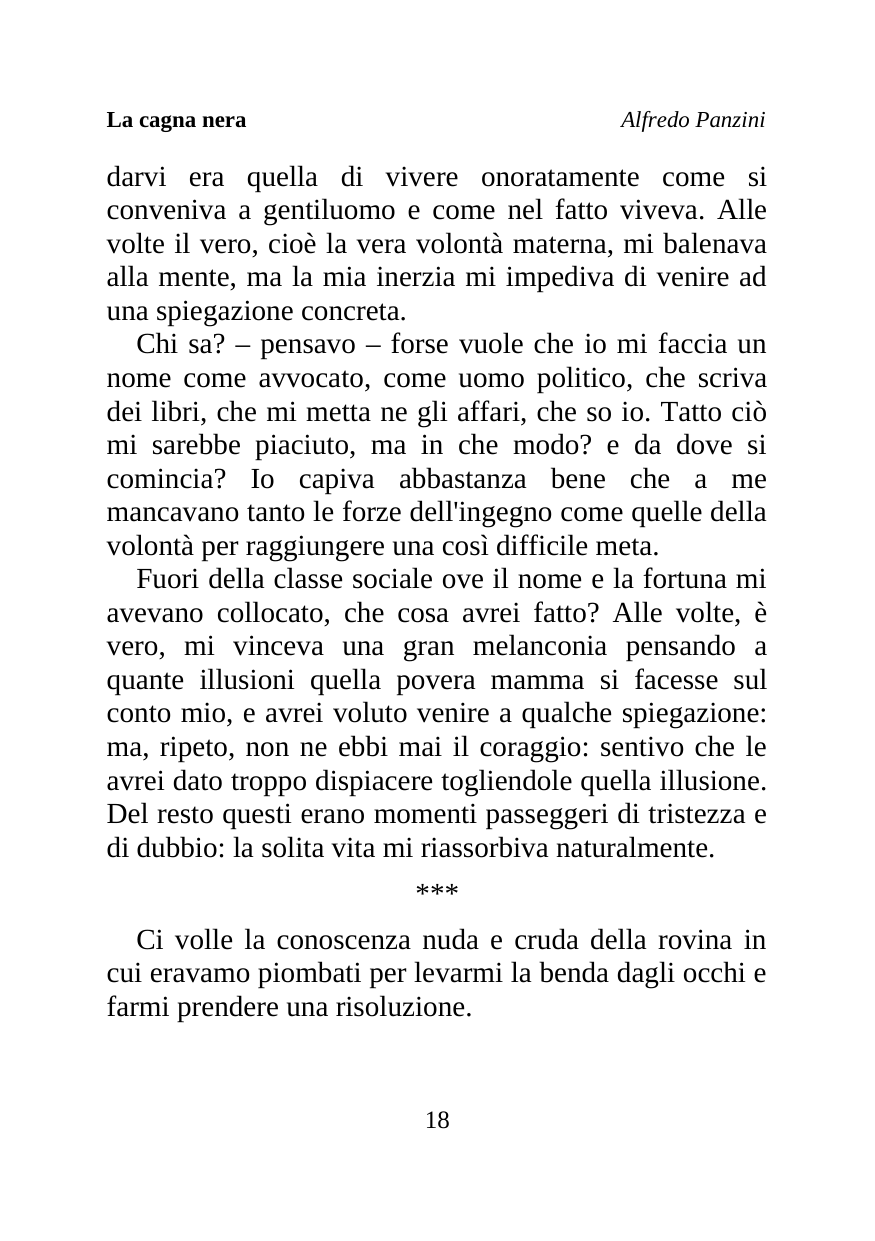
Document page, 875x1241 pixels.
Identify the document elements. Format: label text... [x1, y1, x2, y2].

text Chi sa? – pensavo – forse vuole che io mi faccia un nome come avvocato, come uomo politico, che scriva dei libri, che mi metta ne gli affari, che so io. Tatto ciò mi sarebbe piaciuto, ma in che modo? e da dove si comincia? Io capiva abbastanza bene che a me mancavano tanto le forze dell'ingegno come quelle della volontà per raggiungere una così difficile meta. [106, 327, 768, 561]
text Fuori della classe sociale ove il nome e la fortuna mi avevano collocato, che cosa avrei fatto? Alle volte, è vero, mi vinceva una gran melanconia pensando a quante illusioni quella povera mamma si facesse sul conto mio, e avrei voluto venire a qualche spiegazione: ma, ripeto, non ne ebbi mai il coraggio: sentivo che le avrei dato troppo dispiacere togliendole quella illusione. Del resto questi erano momenti passeggeri di tristezza e di dubbio: la solita vita mi riassorbiva naturalmente. [106, 561, 768, 863]
text Ci volle la conoscenza nuda e cruda della rovina in cui eravamo piombati per levarmi la benda dagli occhi e farmi prendere una risoluzione. [106, 922, 768, 1022]
text darvi era quella di vivere onoratamente come si conveniva a gentiluomo e come nel fatto viveva. Alle volte il vero, cioè la vera volontà materna, mi balenava alla mente, ma la mia inerzia mi impediva di venire ad una spiegazione concreta. [106, 159, 768, 327]
text *** [106, 876, 768, 909]
